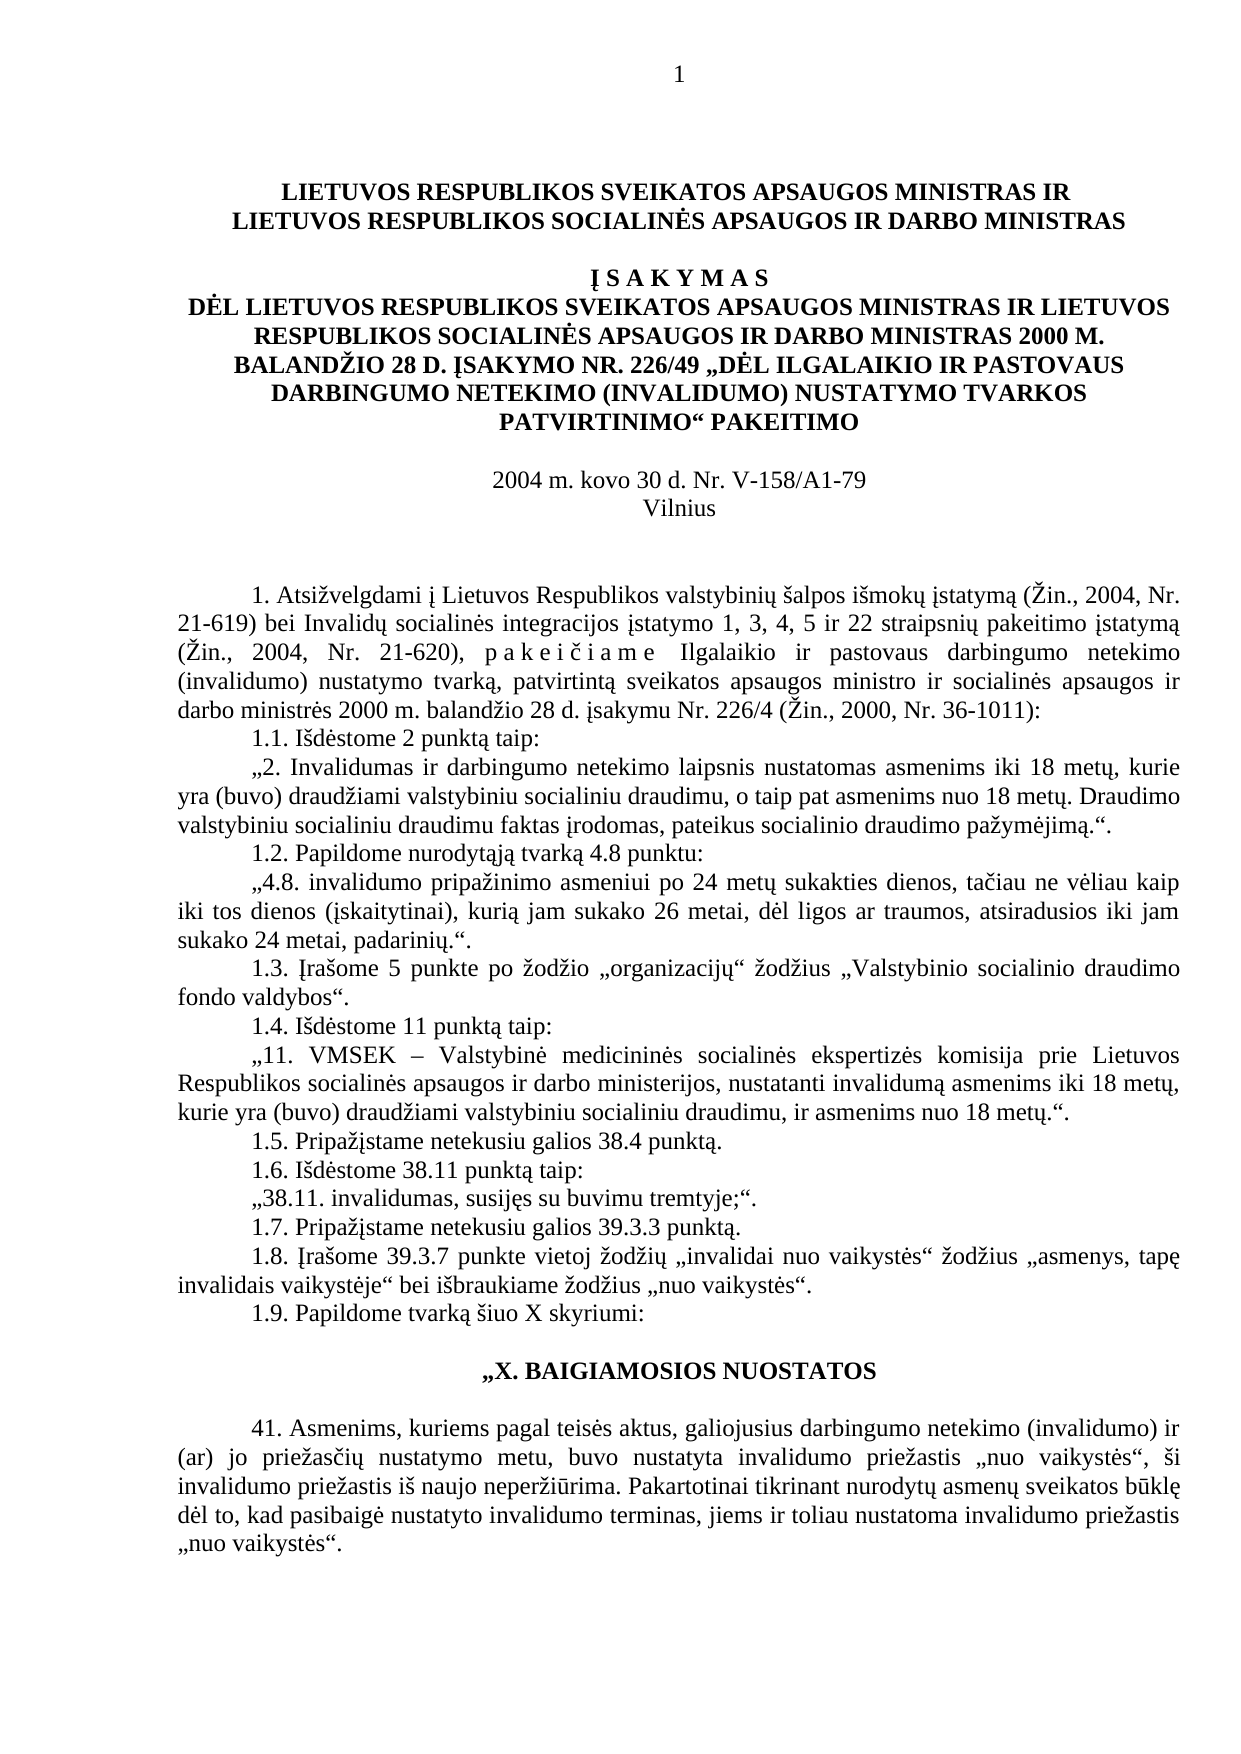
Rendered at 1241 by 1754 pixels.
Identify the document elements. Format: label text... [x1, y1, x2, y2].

text 1.7. Pripažįstame netekusiu galios 39.3.3 punktą. [177, 1212, 1181, 1241]
text 41. Asmenims, kuriems pagal teisės aktus, galiojusius darbingumo netekimo (invalidumo) ir (ar) jo priežasčių nustatymo metu, buvo nustatyta invalidumo priežastis „nuo vaikystės“, ši invalidumo priežastis iš naujo neperžiūrima. Pakartotinai tikrinant nurodytų asmenų sveikatos būklę dėl to, kad pasibaigė nustatyto invalidumo terminas, jiems ir toliau nustatoma invalidumo priežastis „nuo vaikystės“. [177, 1413, 1181, 1557]
text Į S A K Y M A S [177, 263, 1181, 292]
text „11. VMSEK – Valstybinė medicininės socialinės ekspertizės komisija prie Lietuvos Respublikos socialinės apsaugos ir darbo ministerijos, nustatanti invalidumą asmenims iki 18 metų, kurie yra (buvo) draudžiami valstybiniu socialiniu draudimu, ir asmenims nuo 18 metų.“. [177, 1040, 1181, 1126]
text 1. Atsižvelgdami į Lietuvos Respublikos valstybinių šalpos išmokų įstatymą (Žin., 2004, Nr. 21-619) bei Invalidų socialinės integracijos įstatymo 1, 3, 4, 5 ir 22 straipsnių pakeitimo įstatymą (Žin., 2004, Nr. 21-620), pakeičiame Ilgalaikio ir pastovaus darbingumo netekimo (invalidumo) nustatymo tvarką, patvirtintą sveikatos apsaugos ministro ir socialinės apsaugos ir darbo ministrės 2000 m. balandžio 28 d. įsakymu Nr. 226/4 (Žin., 2000, Nr. 36-1011): [177, 580, 1181, 723]
text 1.9. Papildome tvarką šiuo X skyriumi: [177, 1298, 1181, 1327]
text „4.8. invalidumo pripažinimo asmeniui po 24 metų sukakties dienos, tačiau ne vėliau kaip iki tos dienos (įskaitytinai), kurią jam sukako 26 metai, dėl ligos ar traumos, atsiradusios iki jam sukako 24 metai, padarinių.“. [177, 867, 1181, 953]
text 1.8. Įrašome 39.3.7 punkte vietoj žodžių „invalidai nuo vaikystės“ žodžius „asmenys, tapę invalidais vaikystėje“ bei išbraukiame žodžius „nuo vaikystės“. [177, 1241, 1181, 1298]
text LIETUVOS RESPUBLIKOS SVEIKATOS APSAUGOS MINISTRAS IR [177, 177, 1181, 206]
text „38.11. invalidumas, susijęs su buvimu tremtyje;“. [177, 1183, 1181, 1212]
text 1.2. Papildome nurodytąją tvarką 4.8 punktu: [177, 838, 1181, 867]
text 2004 m. kovo 30 d. Nr. V-158/A1-79 [177, 465, 1181, 493]
text 1.6. Išdėstome 38.11 punktą taip: [177, 1155, 1181, 1183]
text 1.3. Įrašome 5 punkte po žodžio „organizacijų“ žodžius „Valstybinio socialinio draudimo fondo valdybos“. [177, 953, 1181, 1011]
text DĖL LIETUVOS RESPUBLIKOS SVEIKATOS APSAUGOS MINISTRAS IR LIETUVOS RESPUBLIKOS SOCIALINĖS APSAUGOS IR DARBO MINISTRAS 2000 M. BALANDŽIO 28 D. ĮSAKYMO NR. 226/49 „DĖL ILGALAIKIO IR PASTOVAUS DARBINGUMO NETEKIMO (INVALIDUMO) NUSTATYMO TVARKOS PATVIRTINIMO“ PAKEITIMO [177, 292, 1181, 436]
text 1.5. Pripažįstame netekusiu galios 38.4 punktą. [177, 1126, 1181, 1155]
text 1.4. Išdėstome 11 punktą taip: [177, 1011, 1181, 1040]
text „X. Baigiamosios nuostatos [177, 1356, 1181, 1385]
text LIETUVOS RESPUBLIKOS SOCIALINĖS APSAUGOS IR DARBO MINISTRAS [177, 206, 1181, 235]
text „2. Invalidumas ir darbingumo netekimo laipsnis nustatomas asmenims iki 18 metų, kurie yra (buvo) draudžiami valstybiniu socialiniu draudimu, o taip pat asmenims nuo 18 metų. Draudimo valstybiniu socialiniu draudimu faktas įrodomas, pateikus socialinio draudimo pažymėjimą.“. [177, 752, 1181, 838]
text 1.1. Išdėstome 2 punktą taip: [177, 723, 1181, 752]
text Vilnius [177, 493, 1181, 522]
